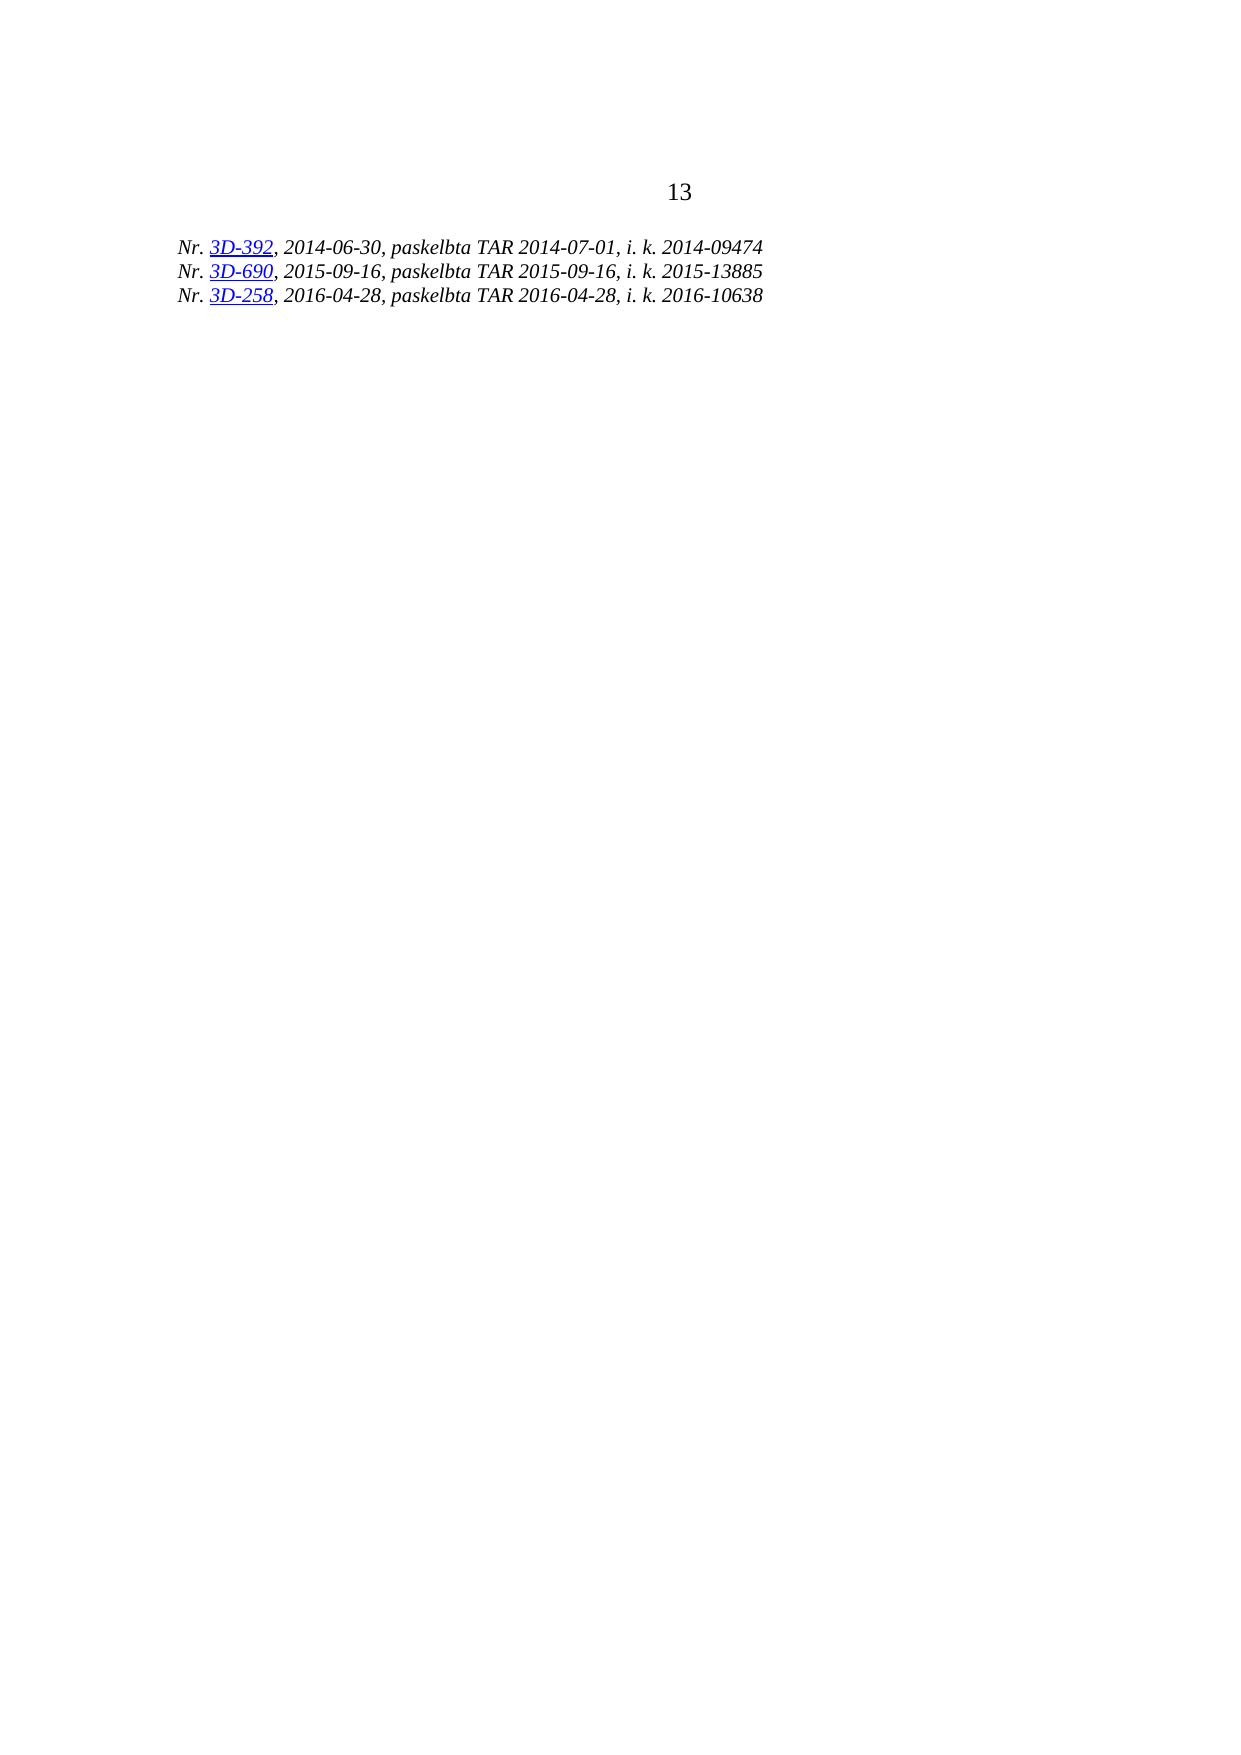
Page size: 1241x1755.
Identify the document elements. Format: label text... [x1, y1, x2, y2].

text Nr. 3D-258, 2016-04-28, paskelbta TAR 2016-04-28, i. k. 2016-10638 [177, 283, 1181, 307]
text Nr. 3D-392, 2014-06-30, paskelbta TAR 2014-07-01, i. k. 2014-09474 [177, 235, 1181, 259]
text Nr. 3D-690, 2015-09-16, paskelbta TAR 2015-09-16, i. k. 2015-13885 [177, 259, 1181, 283]
